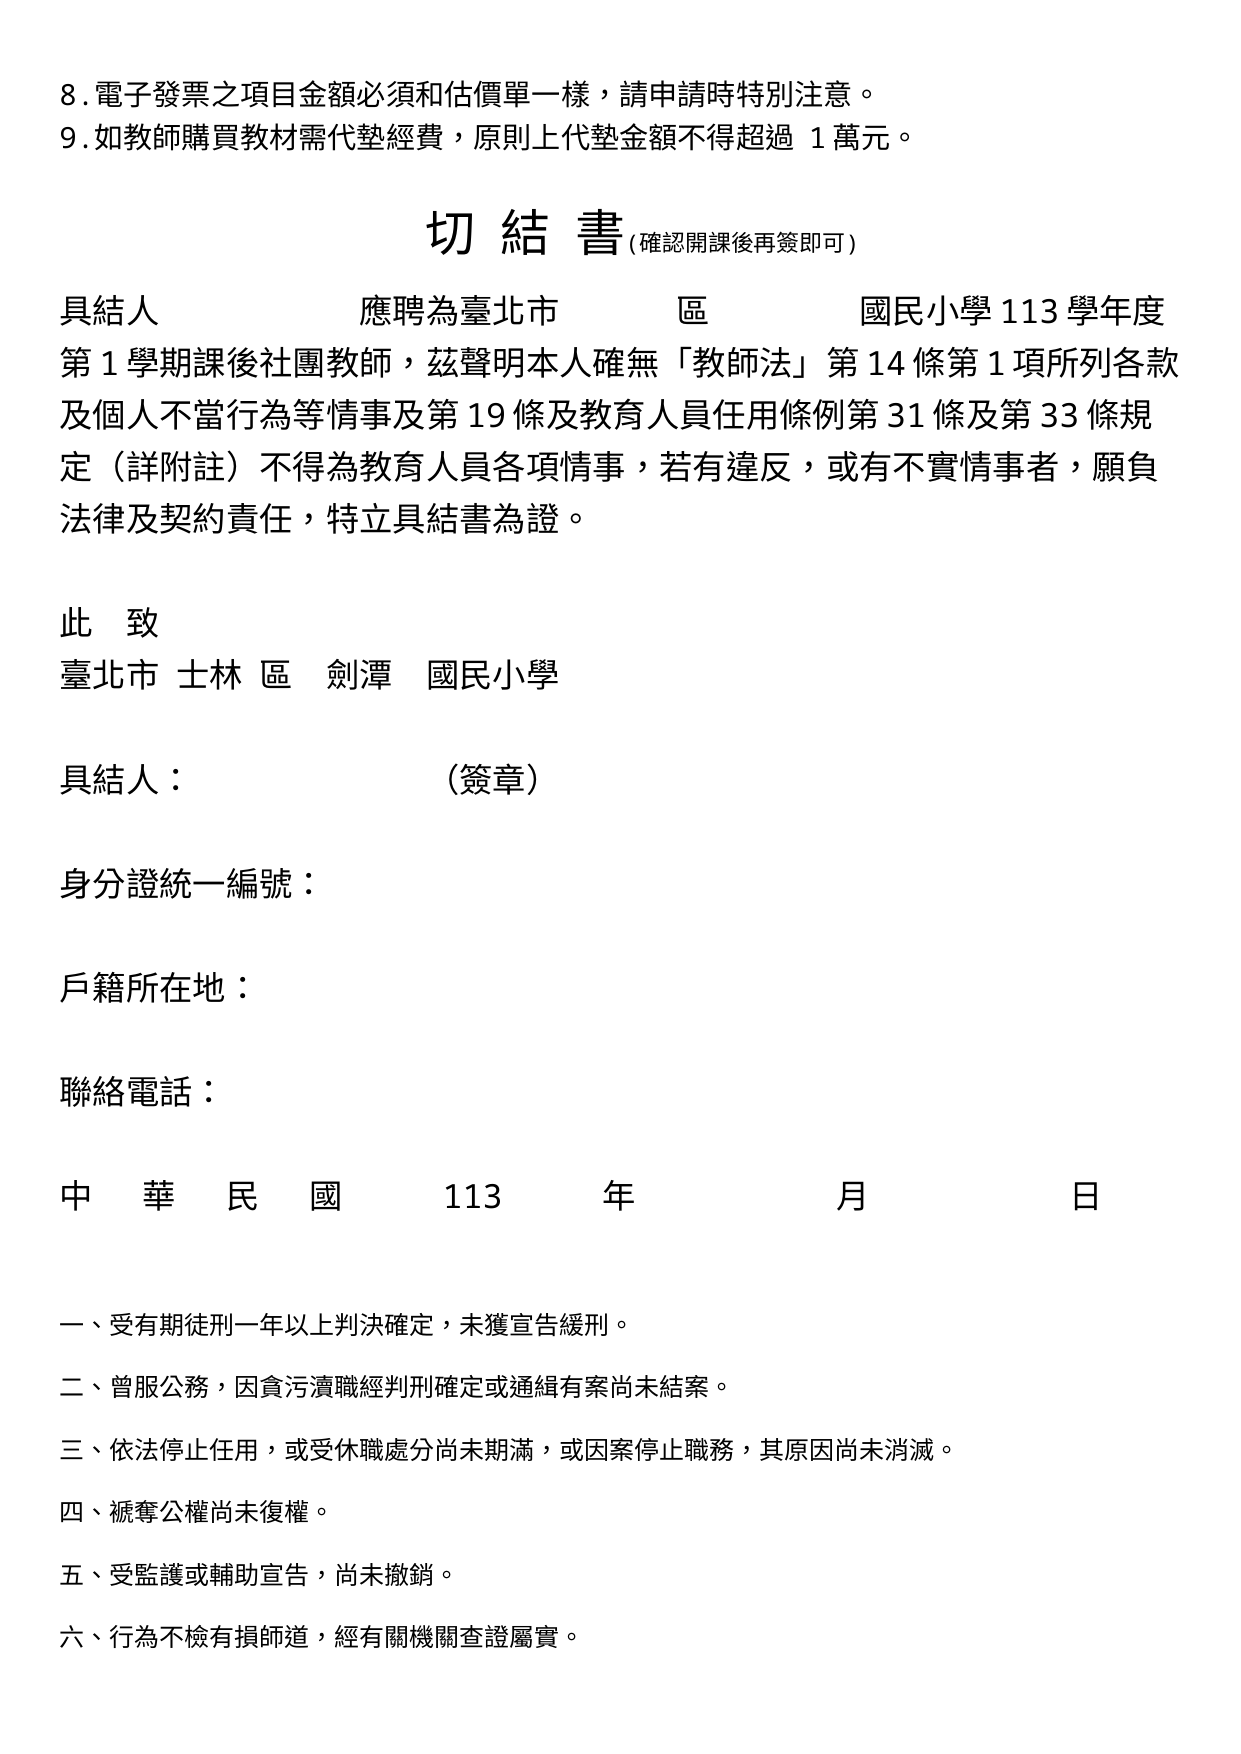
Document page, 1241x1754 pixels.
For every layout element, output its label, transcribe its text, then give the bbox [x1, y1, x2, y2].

text 五、受監護或輔助宣告，尚未撤銷。 [59, 1532, 1181, 1594]
text 聯絡電話： [59, 1063, 1181, 1115]
text 切 結 書(確認開課後再簽即可) [103, 157, 1181, 282]
text 具結人： （簽章） [59, 750, 1181, 802]
text 8.電子發票之項目金額必須和估價單一樣，請申請時特別注意。 [59, 72, 1181, 114]
text 臺北市 士林 區 劍潭 國民小學 [59, 646, 1181, 698]
text 身分證統一編號： [59, 854, 1181, 907]
text 一、受有期徒刑一年以上判決確定，未獲宣告緩刑。 [59, 1282, 1181, 1344]
text 六、行為不檢有損師道，經有關機關查證屬實。 [59, 1594, 1181, 1657]
text 具結人 應聘為臺北市 區 國民小學113學年度第1學期課後社團教師，茲聲明本人確無「教師法」第14條第1項所列各款及個人不當行為等情事及第19條及教育人員任用條例第31條及第33條規定（詳附註）不得為教育人員各項情事，若有違反，或有不實情事者，願負法律及契約責任，特立具結書為證。 [59, 282, 1181, 542]
text 此 致 [59, 594, 1181, 646]
text 戶籍所在地： [59, 959, 1181, 1011]
text 四、褫奪公權尚未復權。 [59, 1469, 1181, 1532]
text 三、依法停止任用，或受休職處分尚未期滿，或因案停止職務，其原因尚未消滅。 [59, 1407, 1181, 1469]
text 中 華 民 國 113 年 月 日 [59, 1167, 1181, 1219]
text 二、曾服公務，因貪污瀆職經判刑確定或通緝有案尚未結案。 [59, 1344, 1181, 1407]
text 9.如教師購買教材需代墊經費，原則上代墊金額不得超過 1萬元。 [59, 114, 1181, 157]
